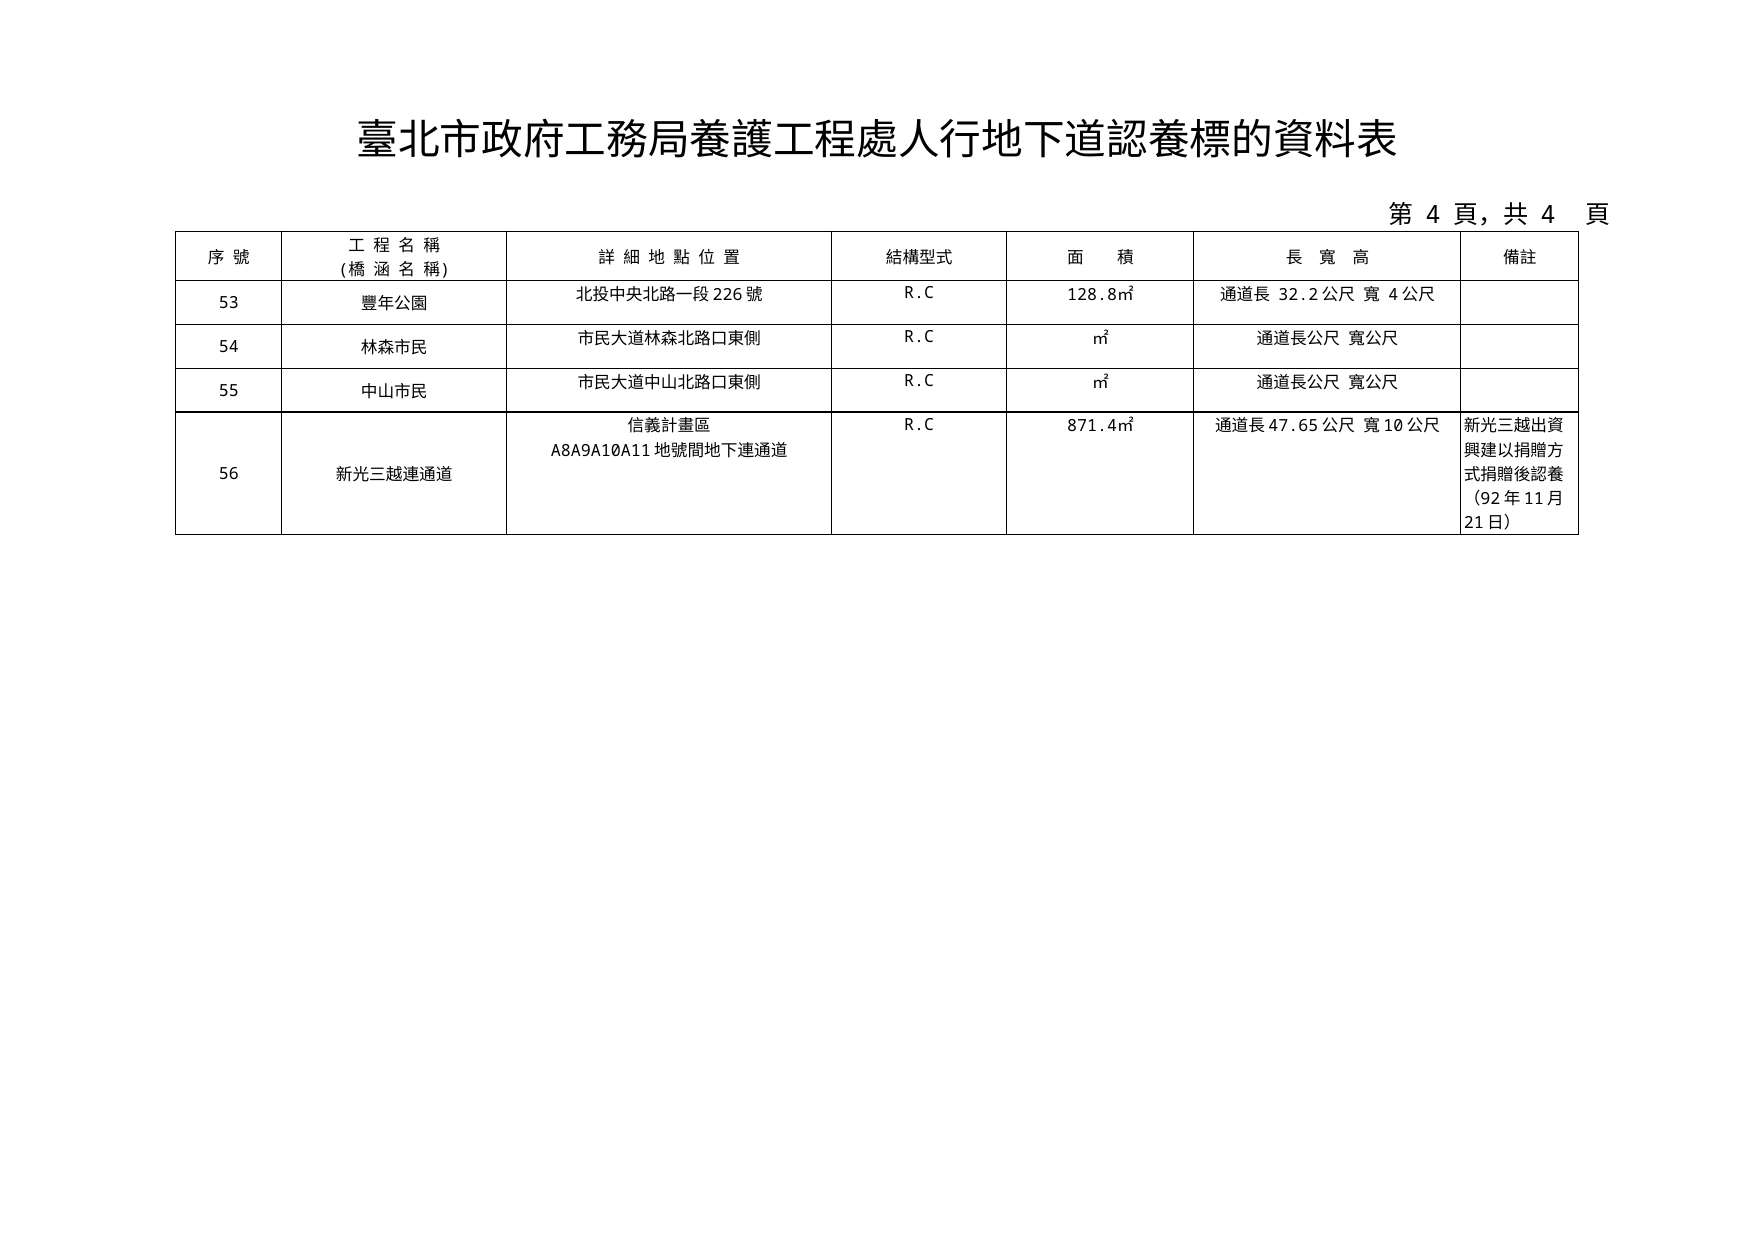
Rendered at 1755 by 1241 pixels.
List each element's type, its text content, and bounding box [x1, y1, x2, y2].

table_cell [1461, 325, 1578, 368]
table_cell 通道長47.65公尺 寬10公尺 [1194, 413, 1460, 533]
table_header 詳 細 地 點 位 置 [507, 232, 831, 280]
table_header 工 程 名 稱 (橋 涵 名 稱) [282, 232, 506, 280]
table_cell 53 [176, 281, 281, 324]
table_cell 林森市民 [282, 325, 506, 368]
table_cell 市民大道中山北路口東側 [507, 369, 831, 411]
table_cell 56 [176, 413, 281, 533]
table_cell 北投中央北路一段226號 [507, 281, 831, 324]
table_cell 中山市民 [282, 369, 506, 411]
table_cell 128.8㎡ [1007, 281, 1193, 324]
table_cell 通道長 32.2公尺 寬 4公尺 [1194, 281, 1460, 324]
table_cell 871.4㎡ [1007, 413, 1193, 533]
table_cell R.C [832, 369, 1006, 411]
table_cell R.C [832, 413, 1006, 533]
table_cell 通道長公尺 寬公尺 [1194, 325, 1460, 368]
table_cell [1461, 281, 1578, 324]
table_header 備註 [1461, 232, 1578, 280]
table_header 面 積 [1007, 232, 1193, 280]
table_cell R.C [832, 281, 1006, 324]
table_cell R.C [832, 325, 1006, 368]
table_cell ㎡ [1007, 325, 1193, 368]
table_cell 市民大道林森北路口東側 [507, 325, 831, 368]
table_cell 通道長公尺 寬公尺 [1194, 369, 1460, 411]
table_cell 55 [176, 369, 281, 411]
table_cell 新光三越出資興建以捐贈方式捐贈後認養（92年11月21日） [1461, 413, 1578, 533]
table_cell 新光三越連通道 [282, 413, 506, 533]
table_cell 信義計畫區 A8A9A10A11地號間地下連通道 [507, 413, 831, 533]
table_header 結構型式 [832, 232, 1006, 280]
table_cell [1461, 369, 1578, 411]
table_header 長 寬 高 [1194, 232, 1460, 280]
table_cell ㎡ [1007, 369, 1193, 411]
table_header 序 號 [176, 232, 281, 280]
table_cell 54 [176, 325, 281, 368]
table_cell 豐年公園 [282, 281, 506, 324]
